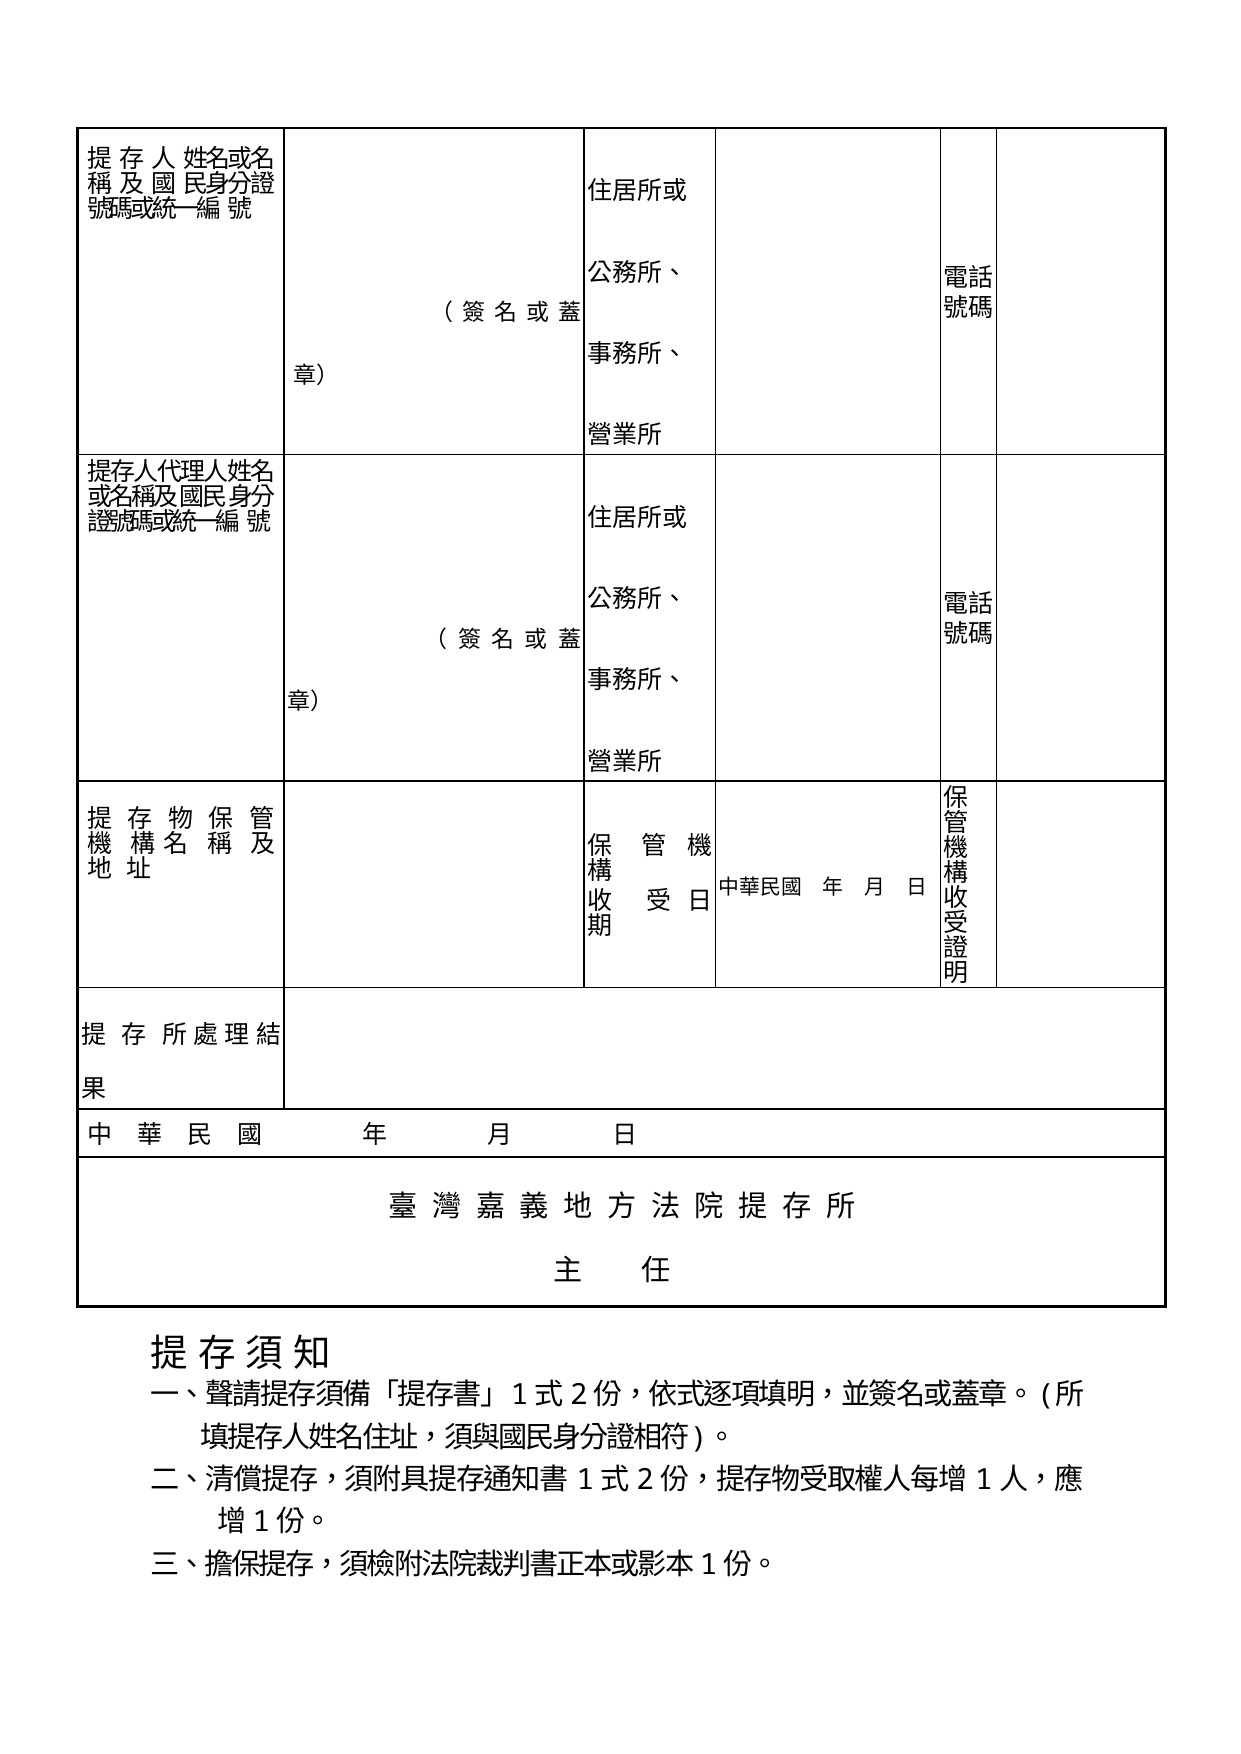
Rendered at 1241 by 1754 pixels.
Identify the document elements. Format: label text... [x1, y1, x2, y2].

table_cell 保 管 機 構 收 受 日 期 [585, 782, 715, 987]
table_cell （簽名或蓋章） [285, 129, 583, 453]
table_cell [285, 988, 1164, 1108]
table_cell 提存人代理人姓名或名稱及國民身分證號碼或統一編 號 [79, 455, 283, 780]
text 一、聲請提存須備「提存書」1式2份，依式逐項填明，並簽名或蓋章。(所填提存人姓名住址，須與國民身分證相符)。 [150, 1371, 1084, 1456]
text 三、擔保提存，須檢附法院裁判書正本或影本1份。 [150, 1540, 1084, 1583]
table_cell [716, 455, 940, 780]
table_cell 提 存 所 處 理 結 果 [79, 988, 283, 1108]
table_cell 住居所或 公務所、 事務所、 營業所 [585, 455, 715, 780]
table_cell 臺 灣 嘉 義 地 方 法 院 提 存 所 主 任 [79, 1158, 1164, 1305]
table_cell [285, 782, 583, 987]
table_cell 提 存 人 姓名或名稱 及 國 民身分證 號碼或統一編 號 [79, 129, 283, 453]
table_cell 中華民國 年 月 日 [716, 782, 940, 987]
table_cell 電話 號碼 [941, 129, 996, 453]
table_cell [997, 782, 1164, 987]
table_cell 住居所或 公務所、 事務所、 營業所 [585, 129, 715, 453]
table_cell 保 管 機 構 收 受 證 明 [941, 782, 996, 987]
text 二、清償提存，須附具提存通知書1式2份，提存物受取權人每增1人，應增1份。 [150, 1456, 1084, 1540]
text 提存須知 [150, 1308, 1090, 1371]
table_cell 提 存 物 保 管 機 構 名 稱 及 地 址 [79, 782, 283, 987]
table_cell [997, 455, 1164, 780]
table_cell （簽名或蓋章） [285, 455, 583, 780]
table_cell [997, 129, 1164, 453]
table_cell 電話 號碼 [941, 455, 996, 780]
table_cell 中 華 民 國 年 月 日 [79, 1110, 1164, 1156]
table_cell [716, 129, 940, 453]
